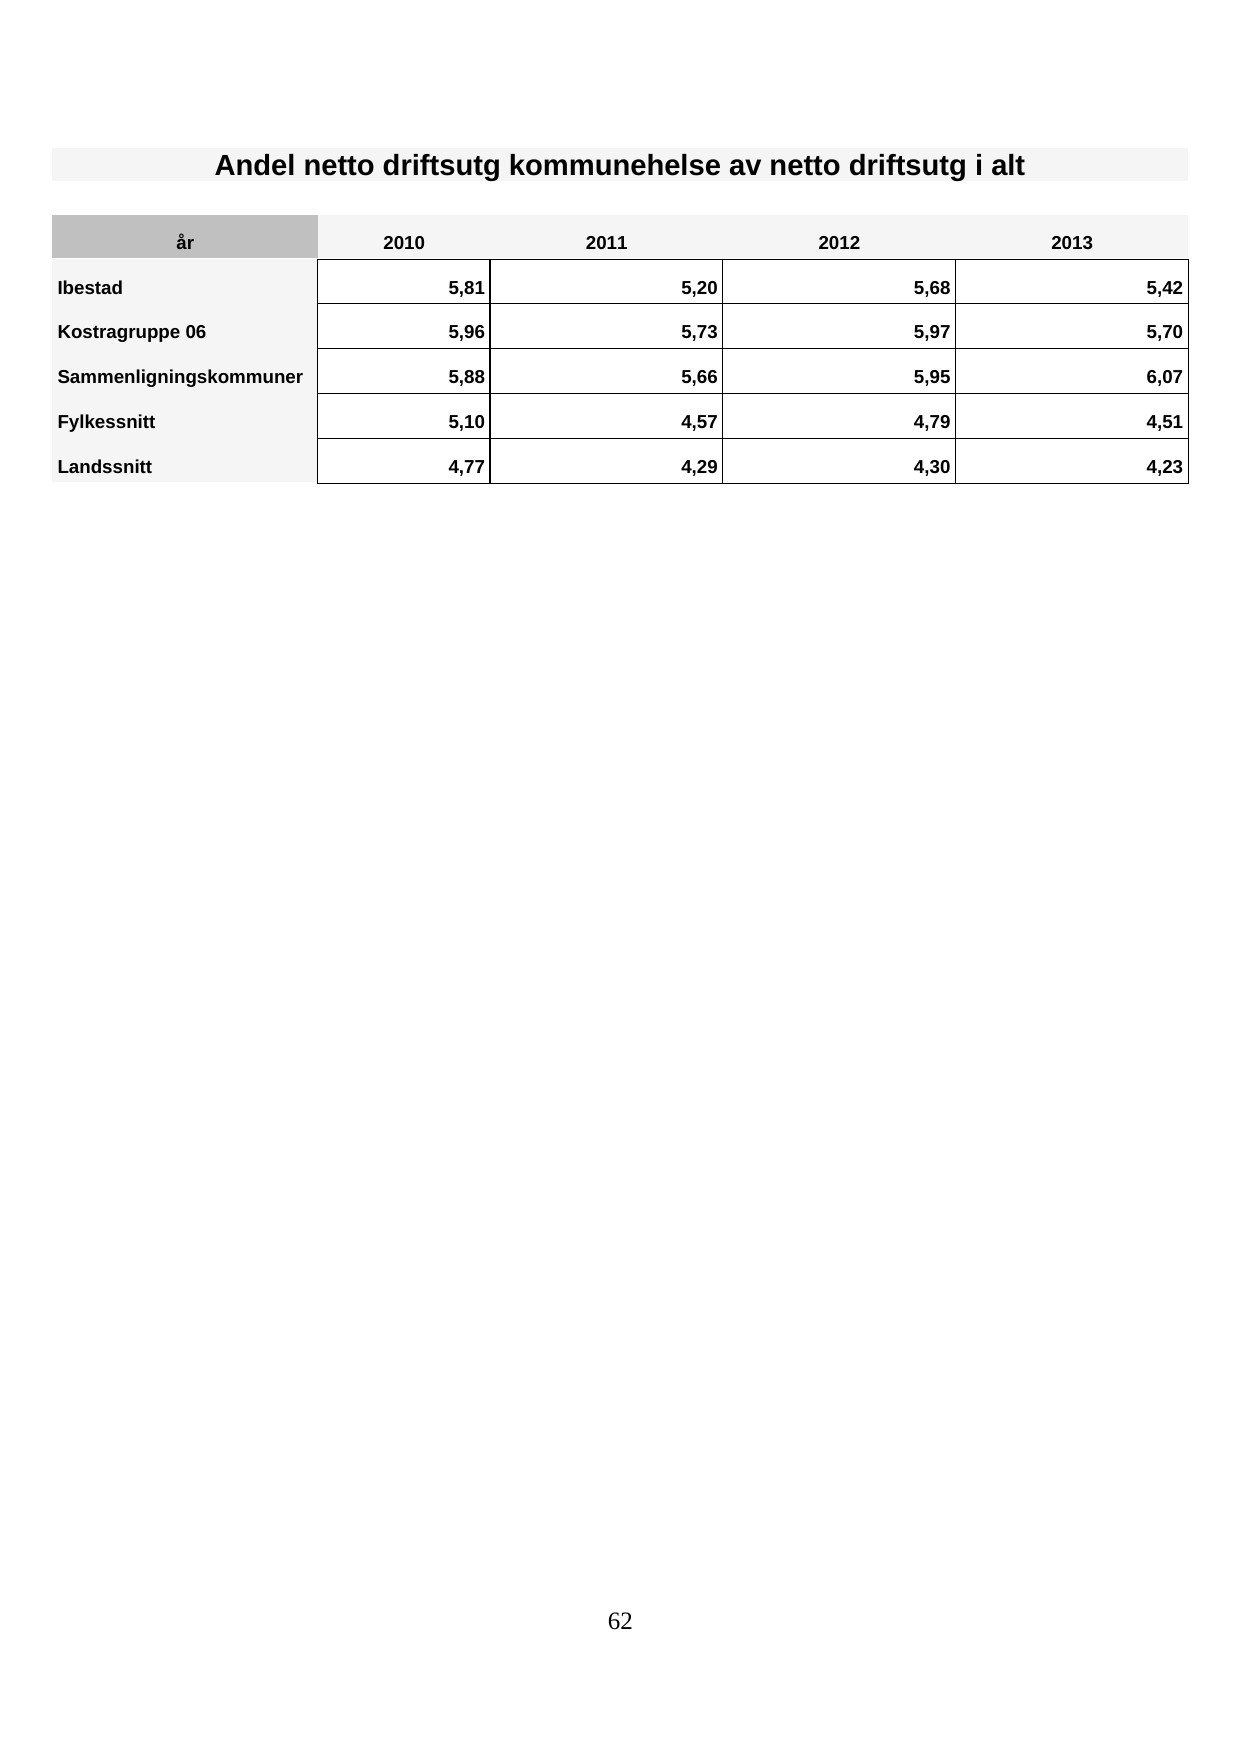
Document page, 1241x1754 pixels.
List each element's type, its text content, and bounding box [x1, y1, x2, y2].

table_cell 4,29 [491, 439, 722, 482]
table_cell [52, 482, 1188, 1595]
table_cell Sammenligningskommuner [52, 348, 317, 393]
table_cell Landssnitt [52, 438, 317, 482]
table_cell 4,51 [956, 394, 1188, 438]
table_cell 5,70 [956, 304, 1188, 348]
table_cell 5,81 [318, 260, 489, 303]
table_header 2013 [955, 215, 1188, 258]
table_cell 4,79 [723, 394, 955, 438]
table_cell Ibestad [52, 259, 317, 303]
table_cell 4,30 [723, 439, 955, 482]
table_cell 5,20 [491, 260, 722, 303]
table_header Andel netto driftsutg kommunehelse av netto driftsutg i alt [52, 148, 1188, 181]
table_header 2012 [723, 215, 955, 258]
table_cell 5,95 [723, 349, 955, 393]
table_cell 6,07 [956, 349, 1188, 393]
table_header 2011 [490, 215, 723, 258]
table_cell 4,57 [491, 394, 722, 438]
table_cell 5,68 [723, 260, 955, 303]
table_cell 5,10 [318, 394, 489, 438]
table_cell 4,23 [956, 439, 1188, 482]
table_cell [52, 181, 1188, 215]
table_cell 5,73 [491, 304, 722, 348]
table_cell 5,88 [318, 349, 489, 393]
table_cell 5,66 [491, 349, 722, 393]
table_cell 4,77 [318, 439, 489, 482]
table_cell 5,42 [956, 260, 1188, 303]
table_header 2010 [318, 215, 490, 258]
table_header år [52, 215, 318, 258]
table_cell Fylkessnitt [52, 393, 317, 438]
table_cell 5,97 [723, 304, 955, 348]
table_cell Kostragruppe 06 [52, 303, 317, 348]
table_cell 5,96 [318, 304, 489, 348]
